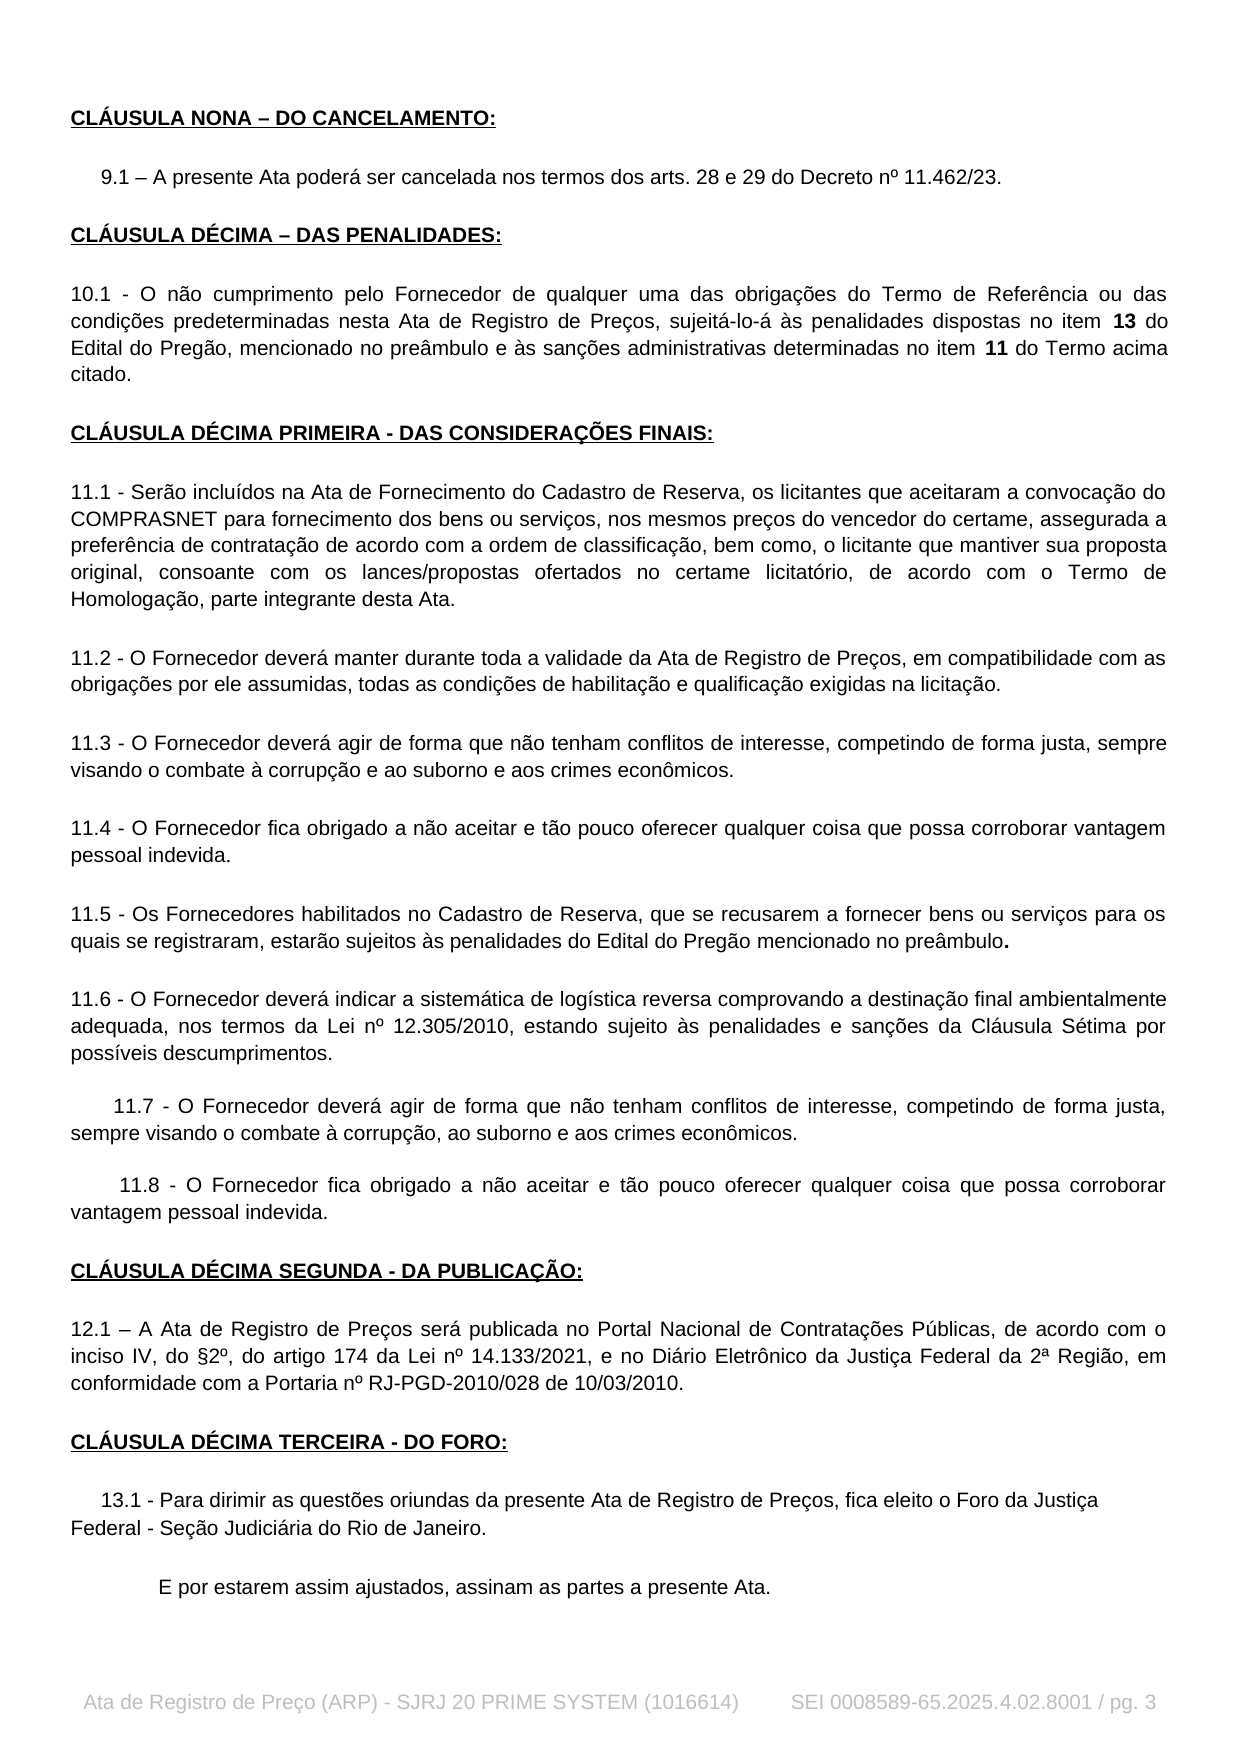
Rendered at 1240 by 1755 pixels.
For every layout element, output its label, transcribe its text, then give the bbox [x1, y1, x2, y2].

text 11.6 - O Fornecedor deverá indicar a sistemática de logística reversa comprovando a destinação final ambientalmente adequada, nos termos da Lei nº 12.305/2010, estando sujeito às penalidades e sanções da Cláusula Sétima por possíveis descumprimentos. [70, 987, 1168, 1065]
text CLÁUSULA DÉCIMA TERCEIRA - DO FORO: [70, 1429, 1172, 1453]
text 11.7 - O Fornecedor deverá agir de forma que não tenham conflitos de interesse, competindo de forma justa, sempre visando o combate à corrupção, ao suborno e aos crimes econômicos. [70, 1093, 1168, 1144]
text 11.4 - O Fornecedor fica obrigado a não aceitar e tão pouco oferecer qualquer coisa que possa corroborar vantagem pessoal indevida. [70, 816, 1168, 867]
text CLÁUSULA DÉCIMA PRIMEIRA - DAS CONSIDERAÇÕES FINAIS: [70, 421, 1172, 445]
text CLÁUSULA DÉCIMA SEGUNDA - DA PUBLICAÇÃO: [70, 1258, 1172, 1282]
text 9.1 – A presente Ata poderá ser cancelada nos termos dos arts. 28 e 29 do Decreto nº 11.462/23. [101, 164, 1168, 188]
text 11.1 - Serão incluídos na Ata de Fornecimento do Cadastro de Reserva, os licitantes que aceitaram a convocação do COMPRASNET para fornecimento dos bens ou serviços, nos mesmos preços do vencedor do certame, assegurada a preferência de contratação de acordo com a ordem de classificação, bem como, o licitante que mantiver sua proposta original, consoante com os lances/propostas ofertados no certame licitatório, de acordo com o Termo de Homologação, parte integrante desta Ata. [70, 479, 1168, 611]
text 11.5 - Os Fornecedores habilitados no Cadastro de Reserva, que se recusarem a fornecer bens ou serviços para os quais se registraram, estarão sujeitos às penalidades do Edital do Pregão mencionado no preâmbulo. [70, 902, 1168, 952]
text CLÁUSULA DÉCIMA – DAS PENALIDADES: [70, 223, 1172, 247]
text 10.1 - O não cumprimento pelo Fornecedor de qualquer uma das obrigações do Termo de Referência ou das condições predeterminadas nesta Ata de Registro de Preços, sujeitá-lo-á às penalidades dispostas no item 13 do Edital do Pregão, mencionado no preâmbulo e às sanções administrativas determinadas no item 11 do Termo acima citado. [70, 282, 1168, 386]
text 11.2 - O Fornecedor deverá manter durante toda a validade da Ata de Registro de Preços, em compatibilidade com as obrigações por ele assumidas, todas as condições de habilitação e qualificação exigidas na licitação. [70, 645, 1168, 696]
text 11.8 - O Fornecedor fica obrigado a não aceitar e tão pouco oferecer qualquer coisa que possa corroborar vantagem pessoal indevida. [70, 1173, 1168, 1224]
text 13.1 - Para dirimir as questões oriundas da presente Ata de Registro de Preços, fica eleito o Foro da Justiça [101, 1488, 1168, 1512]
text 12.1 – A Ata de Registro de Preços será publicada no Portal Nacional de Contratações Públicas, de acordo com o inciso IV, do §2º, do artigo 174 da Lei nº 14.133/2021, e no Diário Eletrônico da Justiça Federal da 2ª Região, em conformidade com a Portaria nº RJ-PGD-2010/028 de 10/03/2010. [70, 1317, 1168, 1395]
text Federal - Seção Judiciária do Rio de Janeiro. [70, 1516, 1168, 1540]
text E por estarem assim ajustados, assinam as partes a presente Ata. [101, 1575, 1168, 1599]
text CLÁUSULA NONA – DO CANCELAMENTO: [70, 106, 1172, 130]
text 11.3 - O Fornecedor deverá agir de forma que não tenham conflitos de interesse, competindo de forma justa, sempre visando o combate à corrupção e ao suborno e aos crimes econômicos. [70, 731, 1168, 781]
